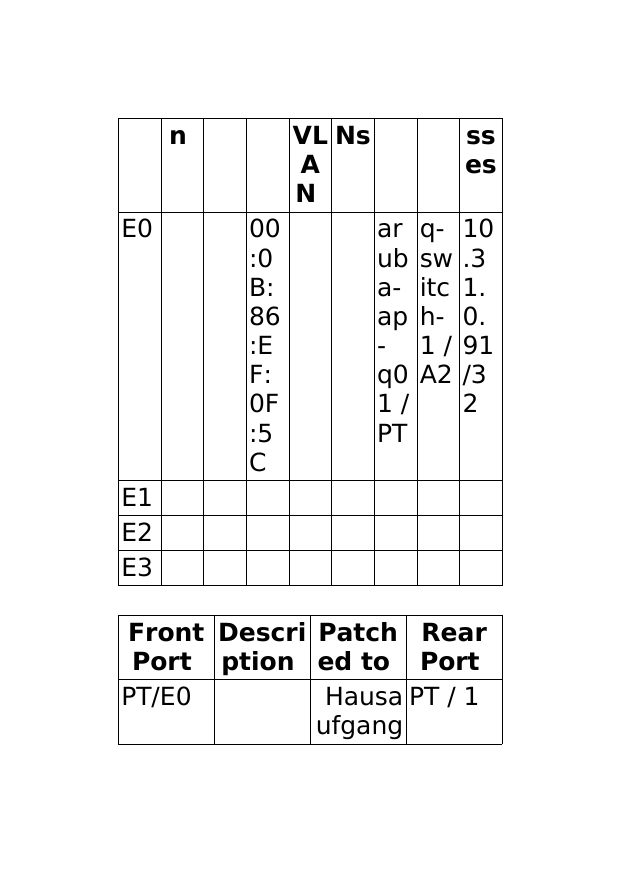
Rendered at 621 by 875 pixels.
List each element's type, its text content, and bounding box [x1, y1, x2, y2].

table_cell 00:0B:86:EF:0F:5C [247, 213, 289, 480]
table_cell [332, 551, 374, 585]
table_cell [375, 481, 417, 515]
table_cell [290, 551, 331, 585]
table_cell E3 [119, 551, 161, 585]
table_header VLAN [290, 119, 331, 212]
table_cell [460, 481, 502, 515]
table_cell [418, 516, 459, 550]
table_cell aruba-ap-q01 / PT [375, 213, 417, 480]
table_cell [162, 551, 203, 585]
table_cell Hausaufgang [311, 680, 406, 743]
table_cell [460, 551, 502, 585]
table_cell [204, 481, 246, 515]
table_cell [375, 551, 417, 585]
table_cell [332, 481, 374, 515]
table_cell [290, 516, 331, 550]
table_cell q-switch-1 / A2 [418, 213, 459, 480]
table_cell [215, 680, 310, 743]
table_cell [247, 481, 289, 515]
table_cell E2 [119, 516, 161, 550]
table_cell [332, 516, 374, 550]
table_cell PT / 1 [407, 680, 502, 743]
table_header sses [460, 119, 502, 212]
table_cell [204, 213, 246, 480]
table_cell [418, 551, 459, 585]
table_header Front Port [119, 616, 214, 679]
table_header Patched to [311, 616, 406, 679]
table_cell [162, 213, 203, 480]
table_cell 10.31.0.91/32 [460, 213, 502, 480]
table_cell [247, 551, 289, 585]
table_cell [204, 516, 246, 550]
table_cell [460, 516, 502, 550]
table_cell [375, 516, 417, 550]
table_cell [247, 516, 289, 550]
table_header [204, 119, 246, 212]
table_cell [290, 481, 331, 515]
table_header [119, 119, 161, 212]
table_cell [418, 481, 459, 515]
table_cell E0 [119, 213, 161, 480]
table_cell PT/E0 [119, 680, 214, 743]
table_header Rear Port [407, 616, 502, 679]
table_header [418, 119, 459, 212]
table_header [375, 119, 417, 212]
table_header n [162, 119, 203, 212]
table_cell [162, 481, 203, 515]
table_header Description [215, 616, 310, 679]
table_header [247, 119, 289, 212]
table_cell E1 [119, 481, 161, 515]
table_cell [332, 213, 374, 480]
table_cell [162, 516, 203, 550]
table_cell [290, 213, 331, 480]
table_header Ns [332, 119, 374, 212]
table_cell [204, 551, 246, 585]
